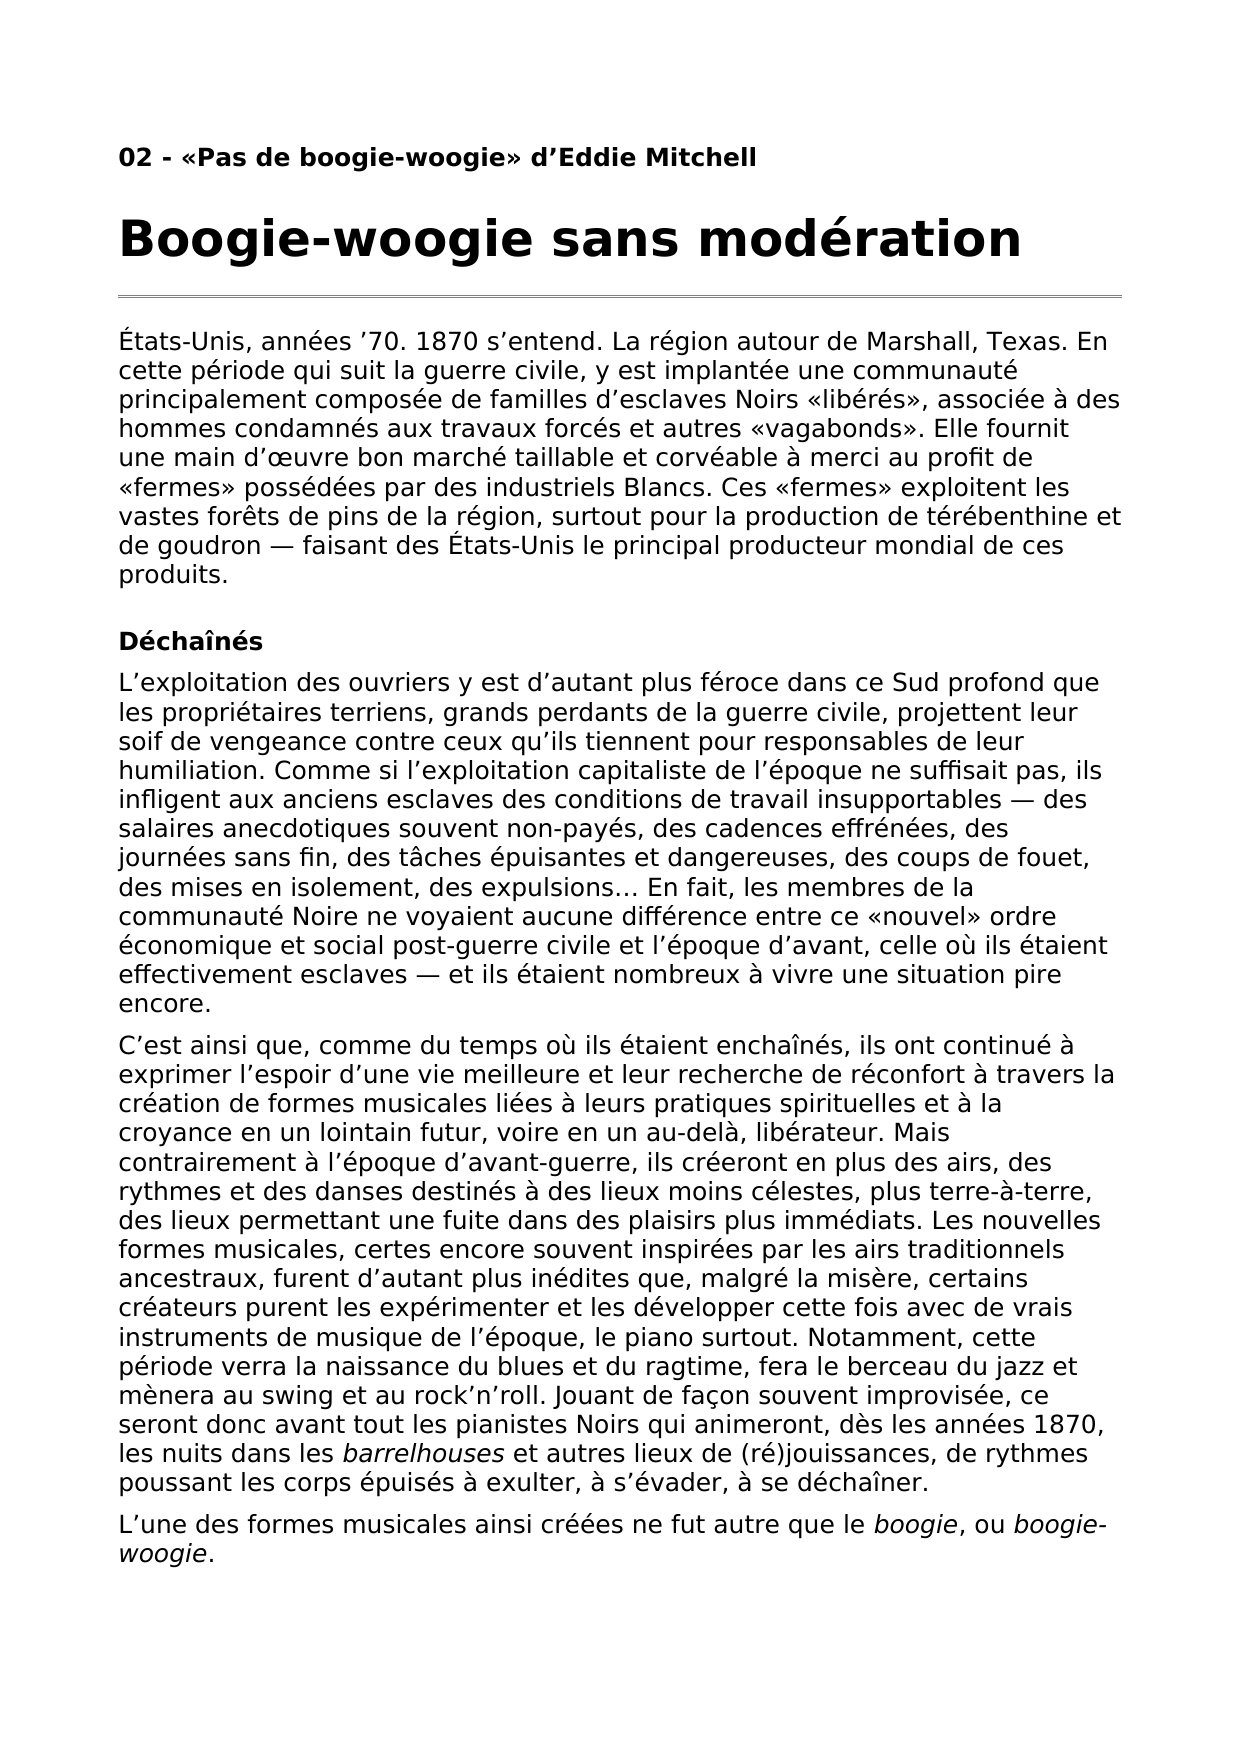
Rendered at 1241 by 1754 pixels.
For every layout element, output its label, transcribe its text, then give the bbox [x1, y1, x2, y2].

text L’exploitation des ouvriers y est d’autant plus féroce dans ce Sud profond que les propriétaires terriens, grands perdants de la guerre civile, projettent leur soif de vengeance contre ceux qu’ils tiennent pour responsables de leur humiliation. Comme si l’exploitation capitaliste de l’époque ne suffisait pas, ils infligent aux anciens esclaves des conditions de travail insupportables — des salaires anecdotiques souvent non-payés, des cadences effrénées, des journées sans fin, des tâches épuisantes et dangereuses, des coups de fouet, des mises en isolement, des expulsions… En fait, les membres de la communauté Noire ne voyaient aucune différence entre ce «nouvel» ordre économique et social post-guerre civile et l’époque d’avant, celle où ils étaient effectivement esclaves — et ils étaient nombreux à vivre une situation pire encore. [118, 668, 1122, 1018]
text C’est ainsi que, comme du temps où ils étaient enchaînés, ils ont continué à exprimer l’espoir d’une vie meilleure et leur recherche de réconfort à travers la création de formes musicales liées à leurs pratiques spirituelles et à la croyance en un lointain futur, voire en un au-delà, libérateur. Mais contrairement à l’époque d’avant-guerre, ils créeront en plus des airs, des rythmes et des danses destinés à des lieux moins célestes, plus terre-à-terre, des lieux permettant une fuite dans des plaisirs plus immédiats. Les nouvelles formes musicales, certes encore souvent inspirées par les airs traditionnels ancestraux, furent d’autant plus inédites que, malgré la misère, certains créateurs purent les expérimenter et les développer cette fois avec de vrais instruments de musique de l’époque, le piano surtout. Notamment, cette période verra la naissance du blues et du ragtime, fera le berceau du jazz et mènera au swing et au rock’n’roll. Jouant de façon souvent improvisée, ce seront donc avant tout les pianistes Noirs qui animeront, dès les années 1870, les nuits dans les barrelhouses et autres lieux de (ré)jouissances, de rythmes poussant les corps épuisés à exulter, à s’évader, à se déchaîner. [118, 1031, 1122, 1498]
subtitle Boogie-woogie sans modération [118, 210, 1122, 268]
text L’une des formes musicales ainsi créées ne fut autre que le boogie, ou boogie-woogie. [118, 1510, 1122, 1568]
text États-Unis, années ’70. 1870 s’entend. La région autour de Marshall, Texas. En cette période qui suit la guerre civile, y est implantée une communauté principalement composée de familles d’esclaves Noirs «libérés», associée à des hommes condamnés aux travaux forcés et autres «vagabonds». Elle fournit une main d’œuvre bon marché taillable et corvéable à merci au profit de «fermes» possédées par des industriels Blancs. Ces «fermes» exploitent les vastes forêts de pins de la région, surtout pour la production de térébenthine et de goudron — faisant des États-Unis le principal producteur mondial de ces produits. [118, 327, 1122, 589]
subtitle 02 - «Pas de boogie-woogie» d’Eddie Mitchell [118, 143, 1122, 172]
subtitle Déchaînés [118, 627, 1122, 656]
